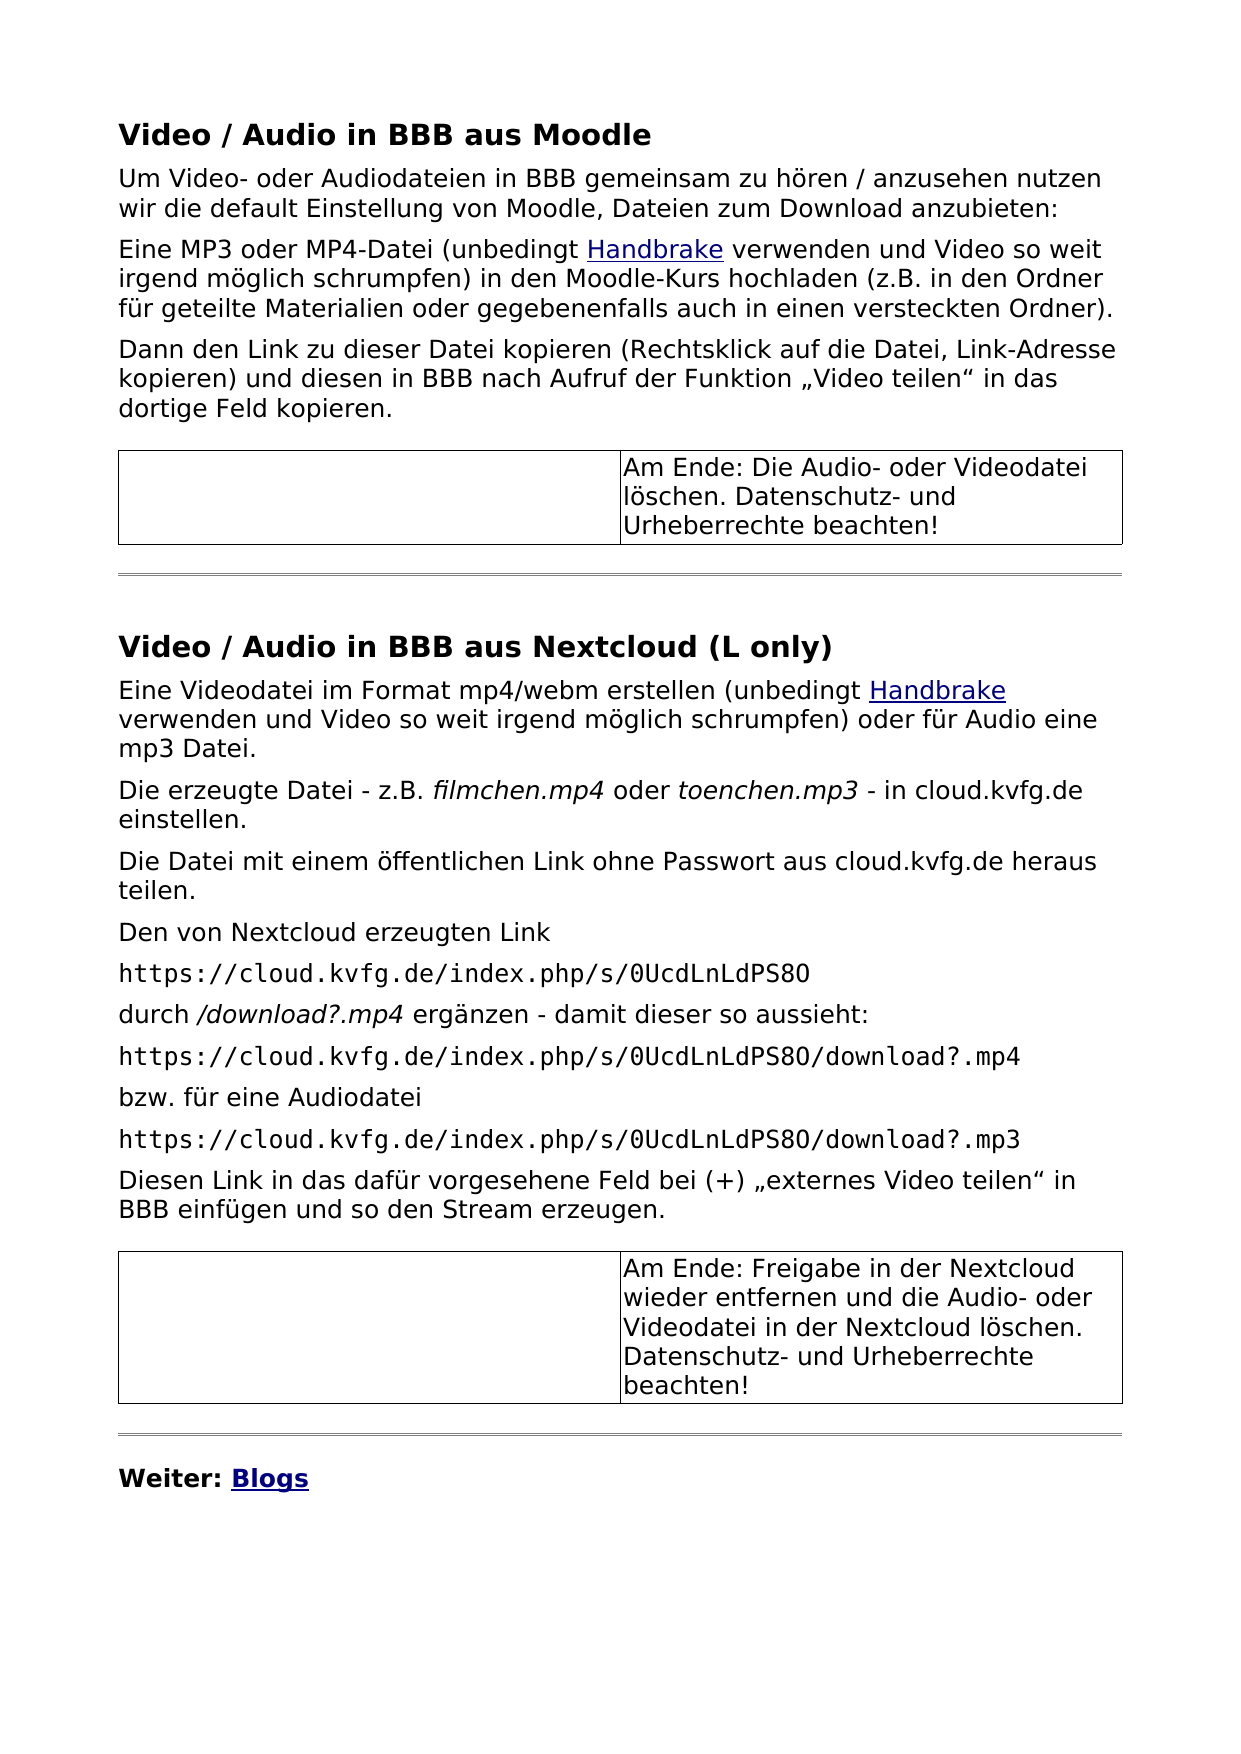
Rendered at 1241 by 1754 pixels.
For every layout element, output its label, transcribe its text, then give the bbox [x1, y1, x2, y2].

text Eine MP3 oder MP4-Datei (unbedingt Handbrake verwenden und Video so weit irgend möglich schrumpfen) in den Moodle-Kurs hochladen (z.B. in den Ordner für geteilte Materialien oder gegebenenfalls auch in einen versteckten Ordner). [118, 235, 1122, 323]
text https://cloud.kvfg.de/index.php/s/0UcdLnLdPS8O/download?.mp4 [118, 1042, 1122, 1071]
text Den von Nextcloud erzeugten Link [118, 918, 1122, 947]
table_header [119, 451, 620, 544]
text Diesen Link in das dafür vorgesehene Feld bei (+) „externes Video teilen“ in BBB einfügen und so den Stream erzeugen. [118, 1166, 1122, 1224]
text https://cloud.kvfg.de/index.php/s/0UcdLnLdPS8O [118, 960, 1122, 989]
text https://cloud.kvfg.de/index.php/s/0UcdLnLdPS8O/download?.mp3 [118, 1125, 1122, 1154]
text Die erzeugte Datei - z.B. filmchen.mp4 oder toenchen.mp3 - in cloud.kvfg.de einstellen. [118, 776, 1122, 835]
table_header Am Ende: Freigabe in der Nextcloud wieder entfernen und die Audio- oder Videodatei in der Nextcloud löschen. Datenschutz- und Urheberrechte beachten! [621, 1252, 1122, 1403]
table_header [119, 1252, 620, 1403]
text bzw. für eine Audiodatei [118, 1083, 1122, 1112]
text Um Video- oder Audiodateien in BBB gemeinsam zu hören / anzusehen nutzen wir die default Einstellung von Moodle, Dateien zum Download anzubieten: [118, 164, 1122, 223]
text Dann den Link zu dieser Datei kopieren (Rechtsklick auf die Datei, Link-Adresse kopieren) und diesen in BBB nach Aufruf der Funktion „Video teilen“ in das dortige Feld kopieren. [118, 335, 1122, 423]
table_header Am Ende: Die Audio- oder Videodatei löschen. Datenschutz- und Urheberrechte beachten! [621, 451, 1122, 544]
text durch /download?.mp4 ergänzen - damit dieser so aussieht: [118, 1001, 1122, 1030]
text Weiter: Blogs [118, 1464, 1122, 1494]
subtitle Video / Audio in BBB aus Nextcloud (L only) [118, 630, 1122, 664]
text Eine Videodatei im Format mp4/webm erstellen (unbedingt Handbrake verwenden und Video so weit irgend möglich schrumpfen) oder für Audio eine mp3 Datei. [118, 676, 1122, 764]
subtitle Video / Audio in BBB aus Moodle [118, 118, 1122, 152]
text Die Datei mit einem öffentlichen Link ohne Passwort aus cloud.kvfg.de heraus teilen. [118, 847, 1122, 906]
